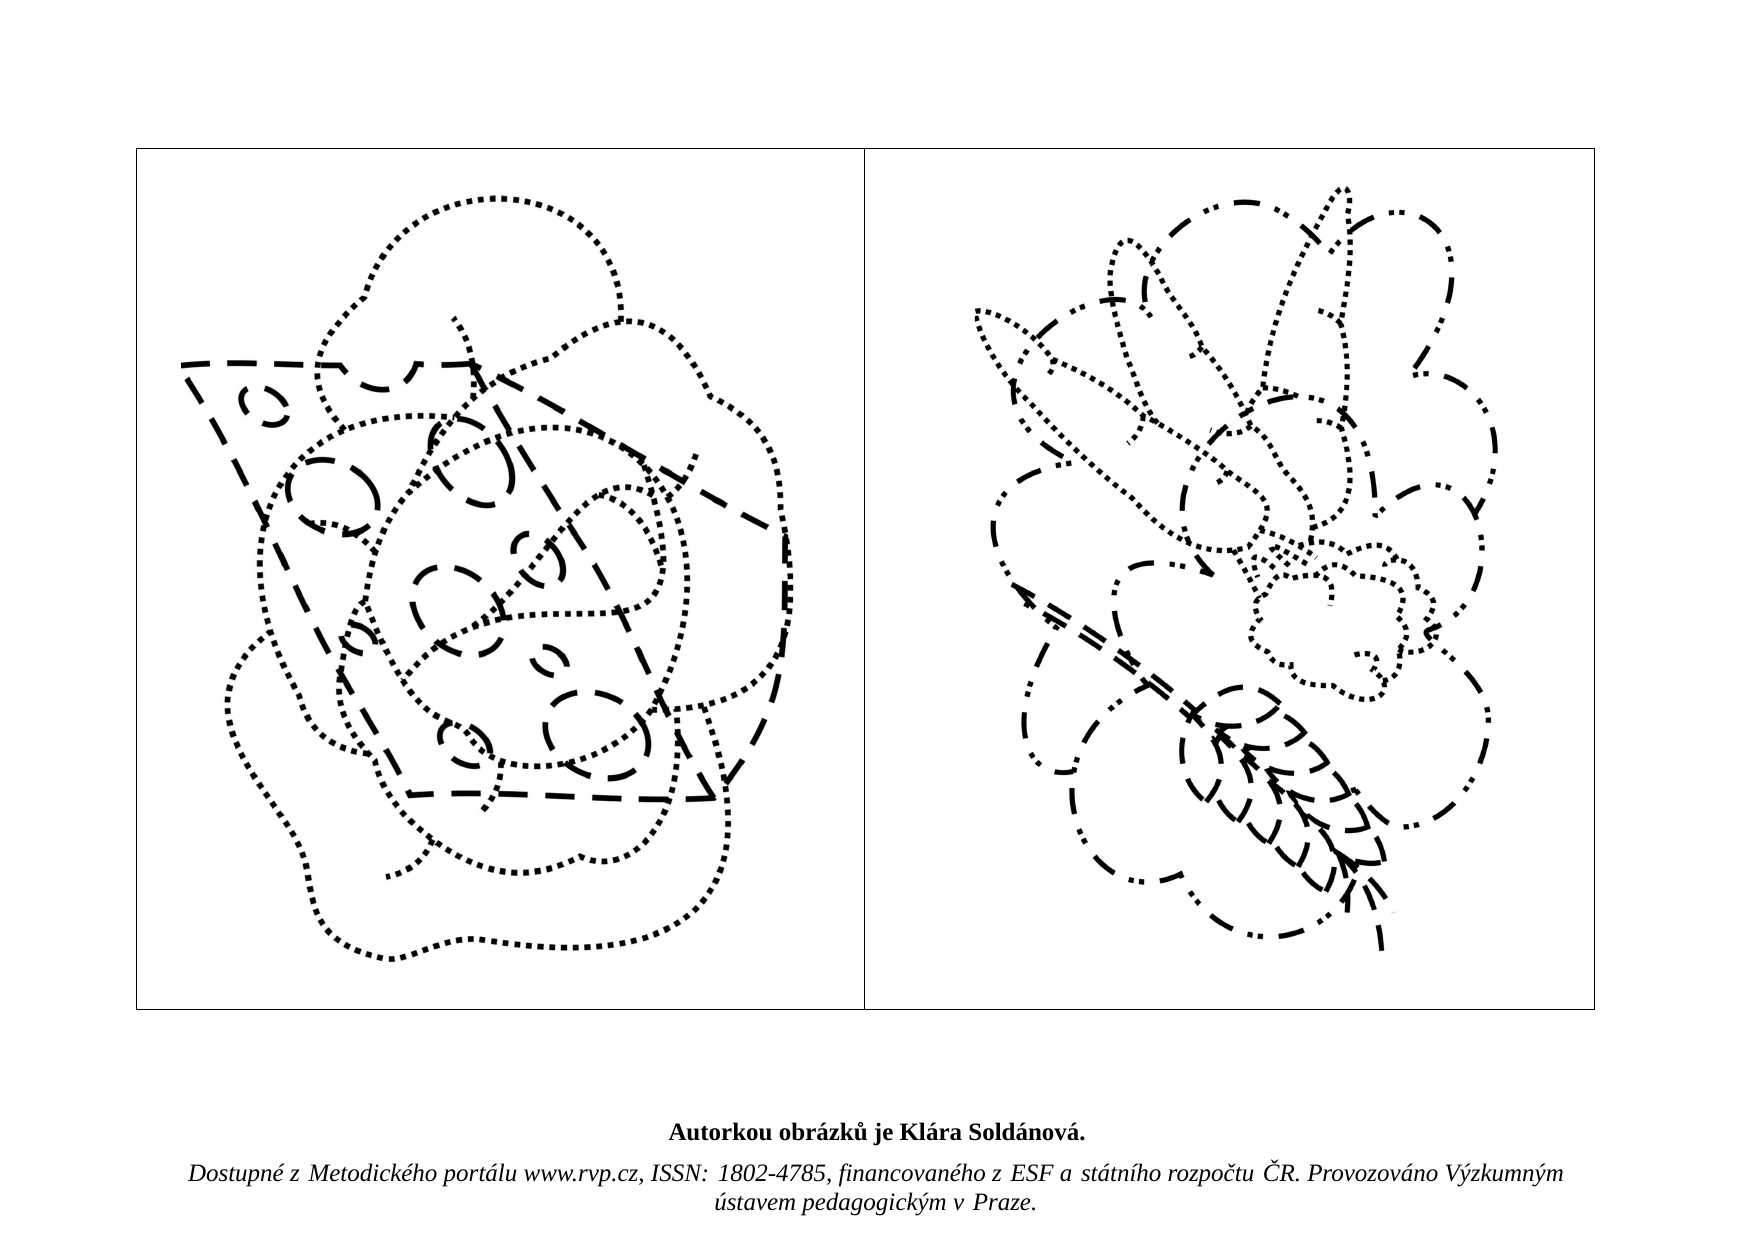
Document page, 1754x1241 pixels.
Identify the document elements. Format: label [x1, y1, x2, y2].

table_cell [137, 149, 864, 1009]
picture [998, 186, 1498, 951]
picture [186, 195, 794, 962]
table_cell [865, 149, 1594, 1009]
